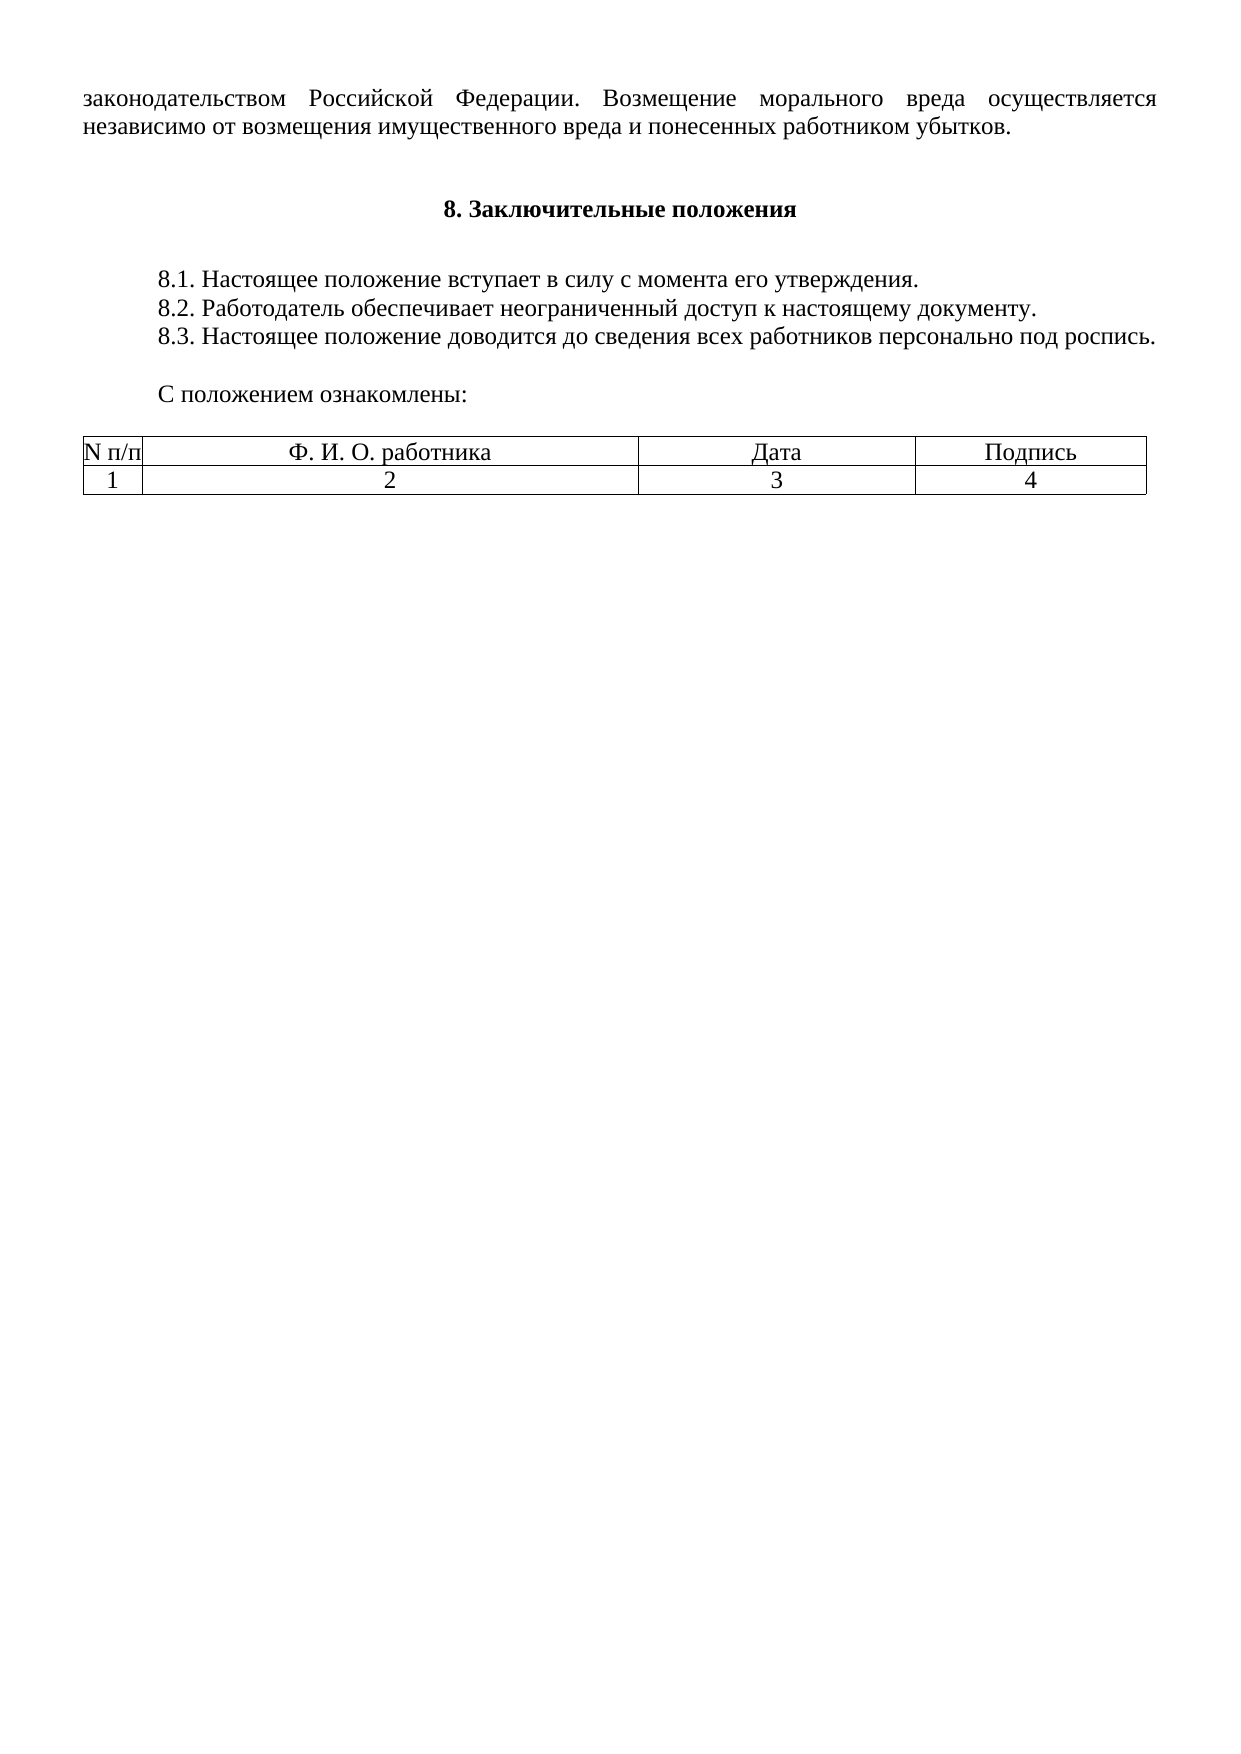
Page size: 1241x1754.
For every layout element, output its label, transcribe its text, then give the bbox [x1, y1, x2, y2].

text законодательством Российской Федерации. Возмещение морального вреда осуществляется независимо от возмещения имущественного вреда и понесенных работником убытков. [83, 83, 1157, 140]
table_cell 2 [143, 466, 638, 494]
table_cell 1 [84, 466, 142, 494]
table_header Подпись [916, 437, 1146, 465]
text 8.3. Настоящее положение доводится до сведения всех работников персонально под роспись. [83, 321, 1157, 350]
table_cell 3 [639, 466, 915, 494]
text 8.1. Настоящее положение вступает в силу с момента его утверждения. [83, 264, 1157, 293]
subtitle 8. Заключительные положения [83, 194, 1157, 223]
text С положением ознакомлены: [83, 379, 1157, 408]
text 8.2. Работодатель обеспечивает неограниченный доступ к настоящему документу. [83, 293, 1157, 321]
table_header N п/п [84, 437, 142, 465]
table_header Дата [639, 437, 915, 465]
table_header Ф. И. О. работника [143, 437, 638, 465]
table_cell 4 [916, 466, 1146, 494]
